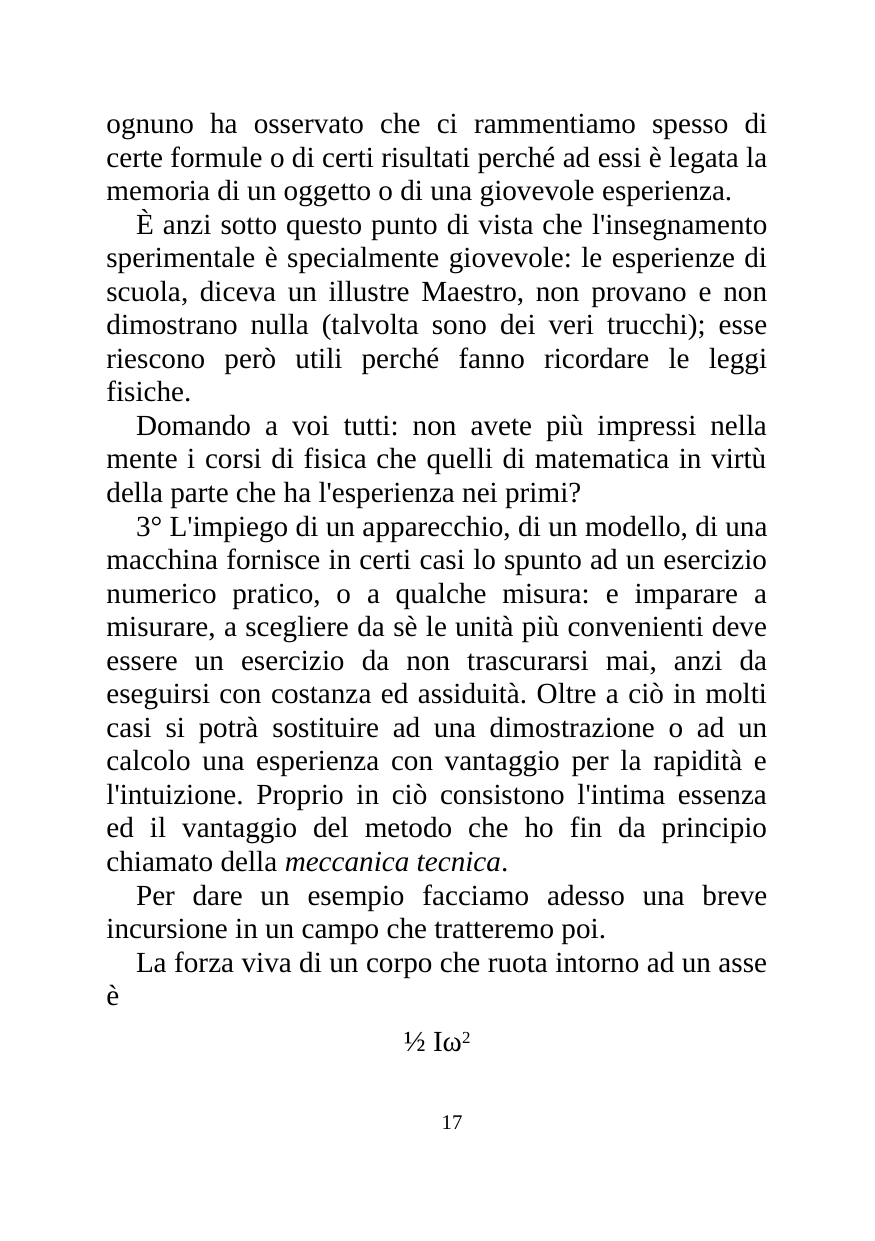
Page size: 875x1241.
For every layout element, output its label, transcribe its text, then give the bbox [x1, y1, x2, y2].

text La forza viva di un corpo che ruota intorno ad un asse è [106, 945, 768, 1012]
text Per dare un esempio facciamo adesso una breve incursione in un campo che tratteremo poi. [106, 878, 768, 945]
text ½ Iω2 [106, 1024, 768, 1058]
text 3° L'impiego di un apparecchio, di un modello, di una macchina fornisce in certi casi lo spunto ad un esercizio numerico pratico, o a qualche misura: e imparare a misurare, a scegliere da sè le unità più convenienti deve essere un esercizio da non trascurarsi mai, anzi da eseguirsi con costanza ed assiduità. Oltre a ciò in molti casi si potrà sostituire ad una dimostrazione o ad un calcolo una esperienza con vantaggio per la rapidità e l'intuizione. Proprio in ciò consistono l'intima essenza ed il vantaggio del metodo che ho fin da principio chiamato della meccanica tecnica. [106, 509, 768, 878]
text Domando a voi tutti: non avete più impressi nella mente i corsi di fisica che quelli di matematica in virtù della parte che ha l'esperienza nei primi? [106, 408, 768, 509]
text ognuno ha osservato che ci rammentiamo spesso di certe formule o di certi risultati perché ad essi è legata la memoria di un oggetto o di una giovevole esperienza. [106, 106, 768, 207]
text È anzi sotto questo punto di vista che l'insegnamento sperimentale è specialmente giovevole: le esperienze di scuola, diceva un illustre Maestro, non provano e non dimostrano nulla (talvolta sono dei veri trucchi); esse riescono però utili perché fanno ricordare le leggi fisiche. [106, 207, 768, 408]
